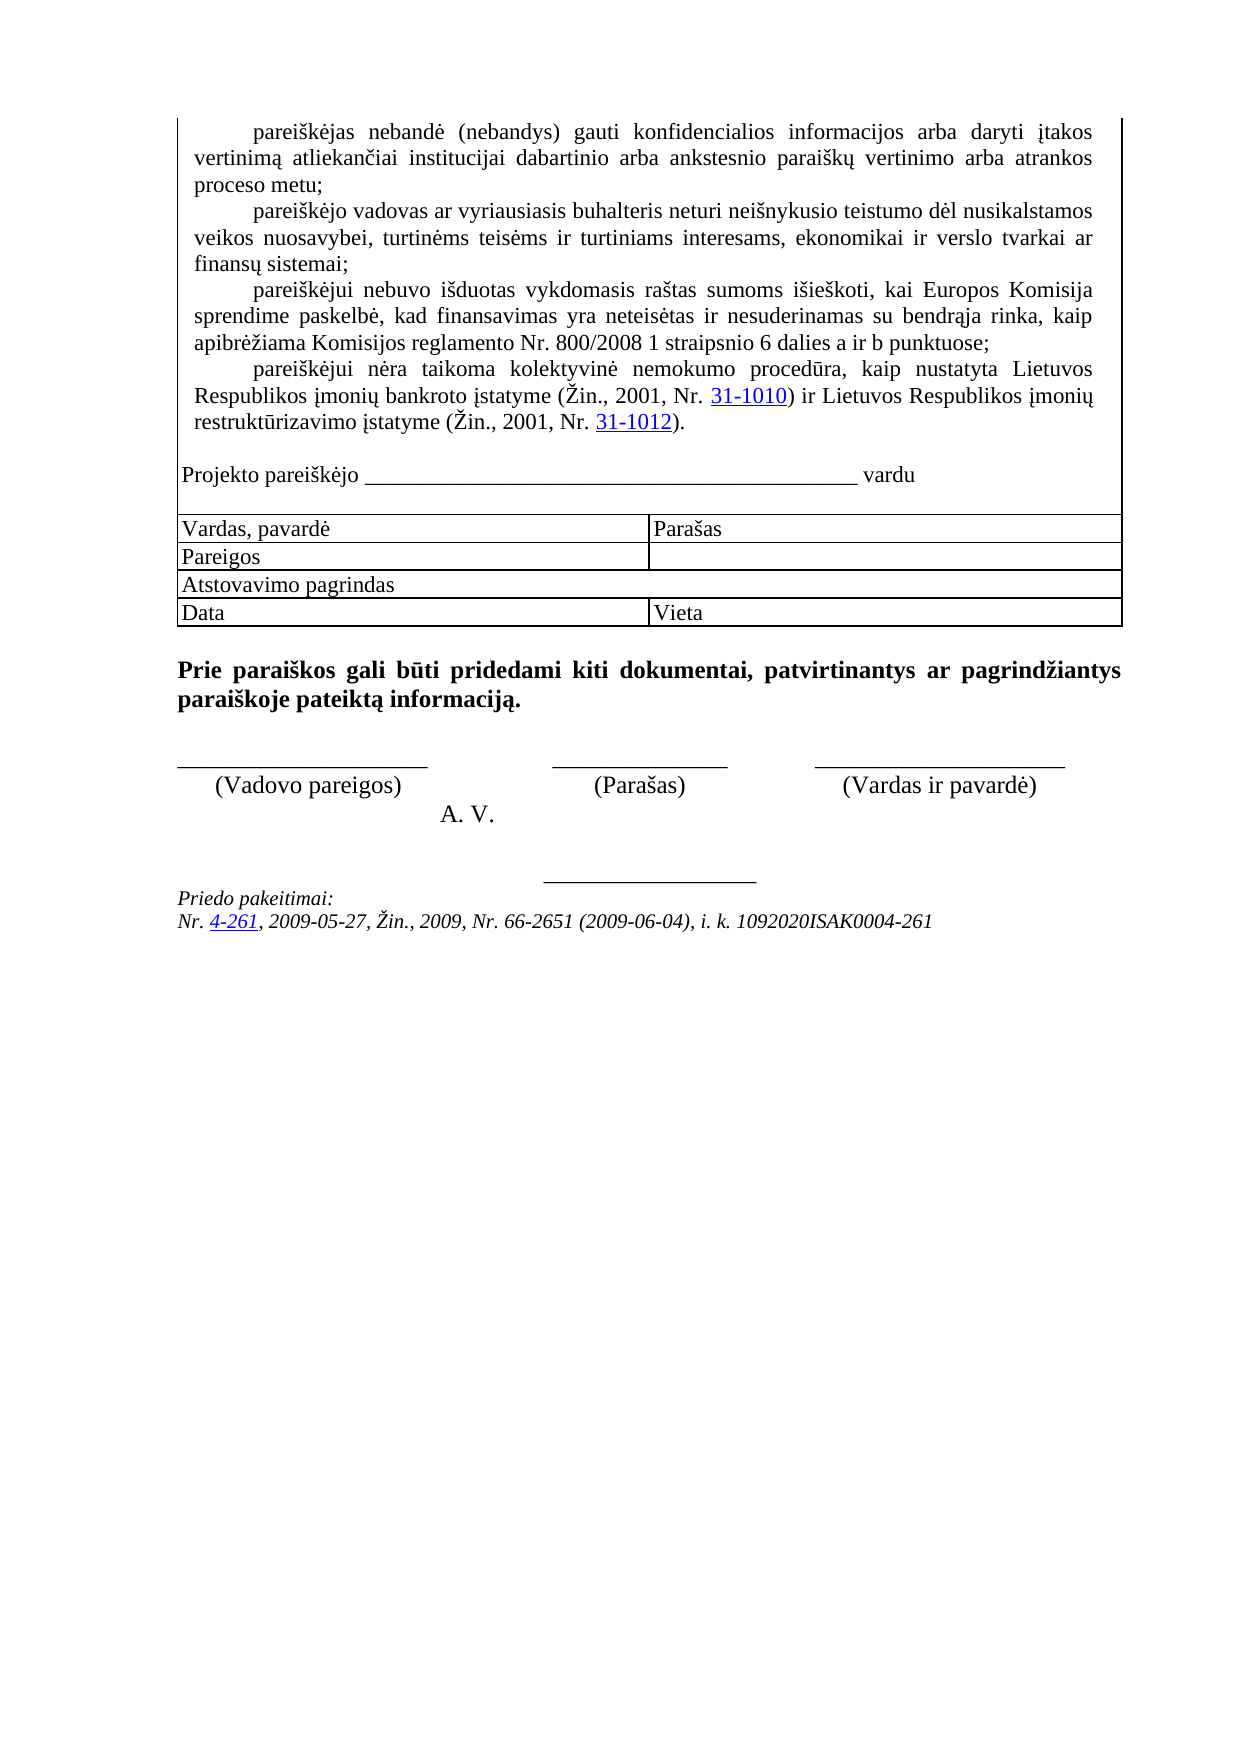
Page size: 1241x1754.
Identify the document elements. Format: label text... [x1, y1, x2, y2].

table_cell Atstovavimo pagrindas [178, 571, 1121, 597]
text Nr. 4-261, 2009-05-27, Žin., 2009, Nr. 66-2651 (2009-06-04), i. k. 1092020ISAK0004-261 [177, 909, 1122, 933]
table_cell Parašas [650, 515, 1121, 541]
table_cell Vieta [650, 599, 1121, 625]
text (Vadovo pareigos) (Parašas) (Vardas ir pavardė) [215, 770, 1122, 799]
table_cell Projekto pareiškėjo ___________________________________________ vardu [178, 461, 1121, 513]
text ____________________ ______________ ____________________ [177, 742, 1122, 770]
table_cell [650, 543, 1121, 569]
text A. V. [440, 799, 1122, 828]
text Priedo pakeitimai: [177, 885, 1122, 909]
text _________________ [177, 857, 1122, 885]
table_cell Pareigos [178, 543, 648, 569]
text Prie paraiškos gali būti pridedami kiti dokumentai, patvirtinantys ar pagrindžiantys paraiškoje pateiktą informaciją. [177, 655, 1122, 713]
table_cell Data [178, 599, 648, 625]
table_cell Vardas, pavardė [178, 515, 648, 541]
table_cell pareiškėjas nebandė (nebandys) gauti konfidencialios informacijos arba daryti įtakos vertinimą atliekančiai institucijai dabartinio arba ankstesnio paraiškų vertinimo arba atrankos proceso metu; pareiškėjo vadovas ar vyriausiasis buhalteris neturi neišnykusio teistumo dėl nusikalstamos veikos nuosavybei, turtinėms teisėms ir turtiniams interesams, ekonomikai ir verslo tvarkai ar finansų sistemai; pareiškėjui nebuvo išduotas vykdomasis raštas sumoms išieškoti, kai Europos Komisija sprendime paskelbė, kad finansavimas yra neteisėtas ir nesuderinamas su bendrąja rinka, kaip apibrėžiama Komisijos reglamento Nr. 800/2008 1 straipsnio 6 dalies a ir b punktuose; pareiškėjui nėra taikoma kolektyvinė nemokumo procedūra, kaip nustatyta Lietuvos Respublikos įmonių bankroto įstatyme (Žin., 2001, Nr. 31-1010) ir Lietuvos Respublikos įmonių restruktūrizavimo įstatyme (Žin., 2001, Nr. 31-1012). [178, 118, 1121, 461]
